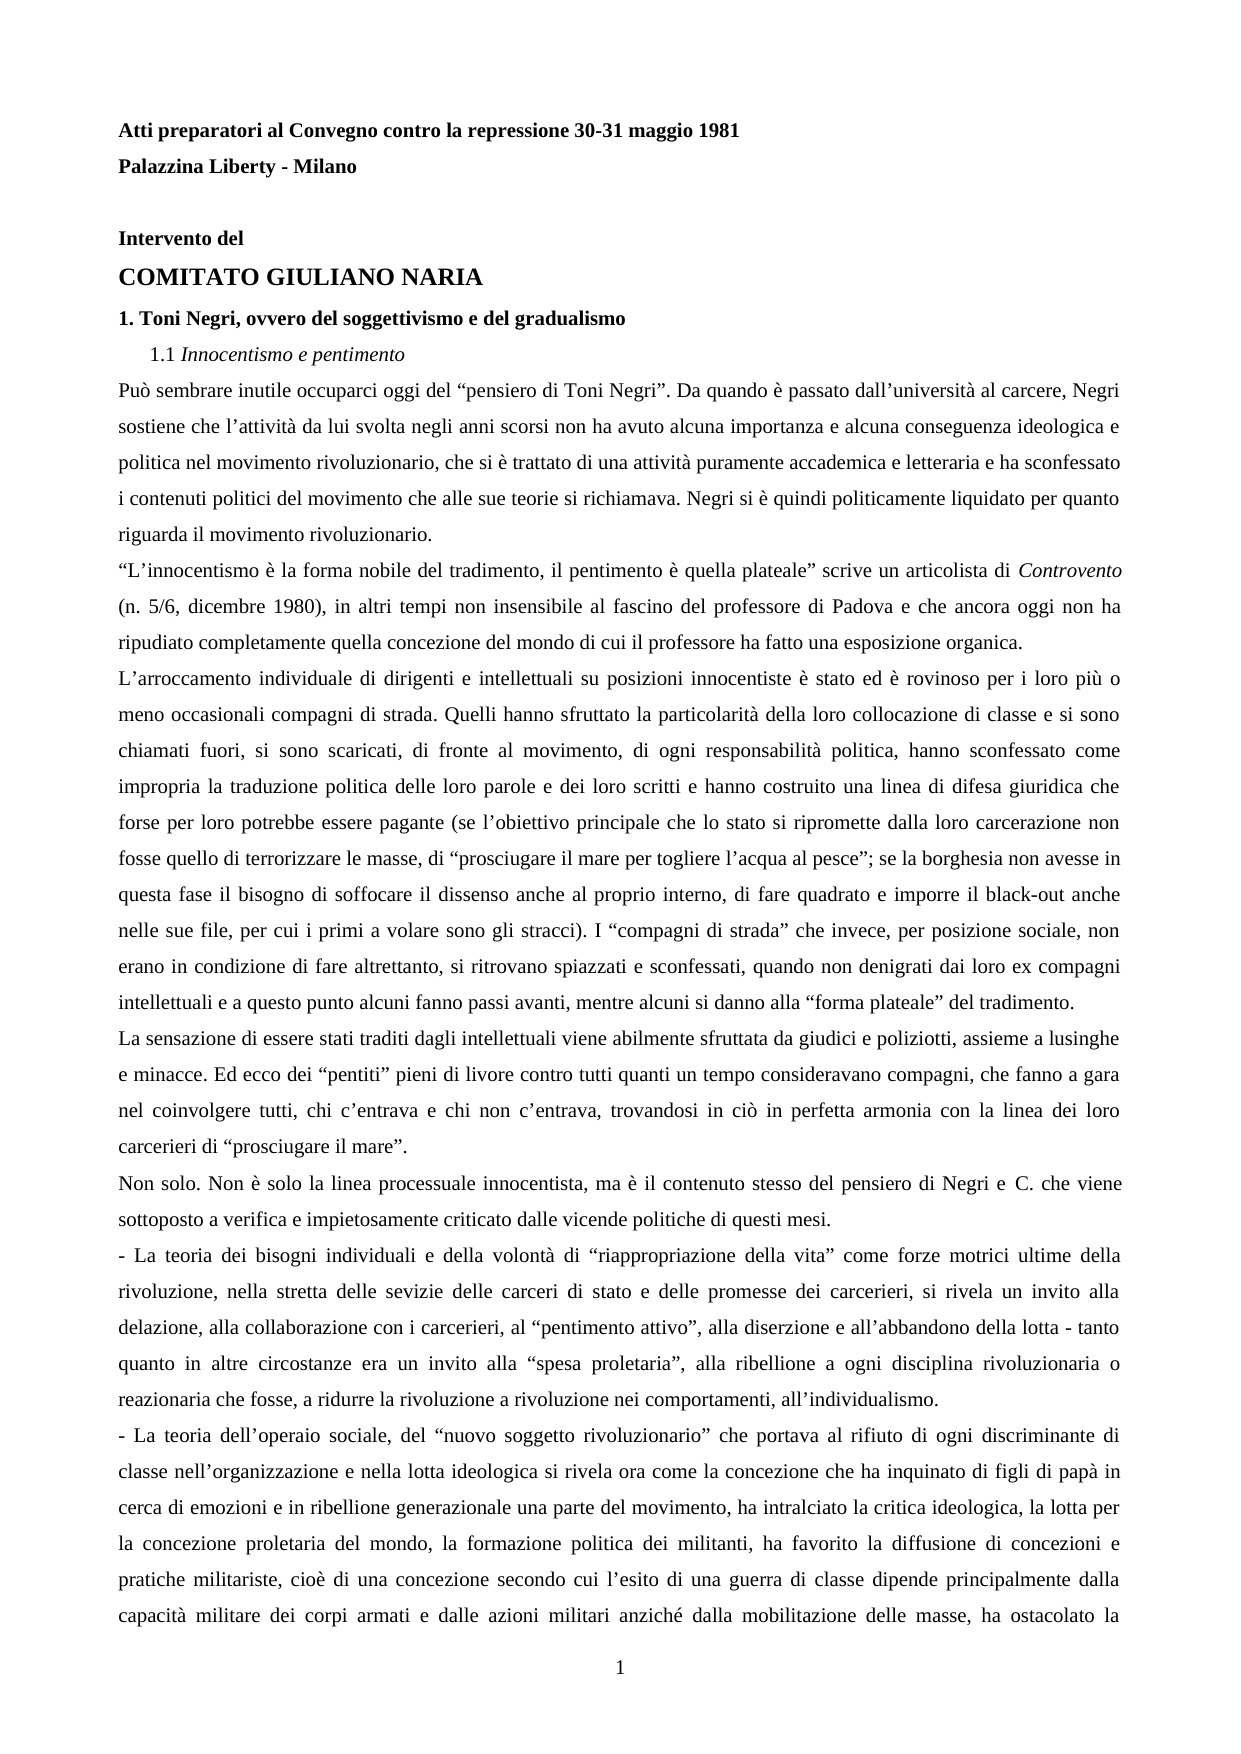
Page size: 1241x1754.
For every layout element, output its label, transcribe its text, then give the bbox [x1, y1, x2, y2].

text 1. Toni Negri, ovvero del soggettivismo e del gradualismo [118, 305, 1122, 329]
text 1.1 Innocentismo e pentimento [149, 341, 1122, 366]
text Atti preparatori al Convegno contro la repressione 30-31 maggio 1981 [118, 118, 1122, 142]
text COMITATO GIULIANO NARIA [118, 262, 1122, 291]
text Intervento del [118, 226, 1122, 250]
text - La teoria dei bisogni individuali e della volontà di “riappropriazione della vita” come forze motrici ultime della rivoluzione, nella stretta delle sevizie delle carceri di stato e delle promesse dei carcerieri, si rivela un invito alla delazione, alla collaborazione con i carcerieri, al “pentimento attivo”, alla diserzione e all’abbandono della lotta - tanto quanto in altre circostanze era un invito alla “spesa proletaria”, alla ribellione a ogni disciplina rivoluzionaria o reazionaria che fosse, a ridurre la rivoluzione a rivoluzione nei comportamenti, all’individualismo. [118, 1242, 1122, 1411]
text La sensazione di essere stati traditi dagli intellettuali viene abilmente sfruttata da giudici e poliziotti, assieme a lusinghe e minacce. Ed ecco dei “pentiti” pieni di livore contro tutti quanti un tempo consideravano compagni, che fanno a gara nel coinvolgere tutti, chi c’entrava e chi non c’entrava, trovandosi in ciò in perfetta armonia con la linea dei loro carcerieri di “prosciugare il mare”. [118, 1026, 1122, 1158]
text Può sembrare inutile occuparci oggi del “pensiero di Toni Negri”. Da quando è passato dall’università al carcere, Negri sostiene che l’attività da lui svolta negli anni scorsi non ha avuto alcuna importanza e alcuna conseguenza ideologica e politica nel movimento rivoluzionario, che si è trattato di una attività puramente accademica e letteraria e ha sconfessato i contenuti politici del movimento che alle sue teorie si richiamava. Negri si è quindi politicamente liquidato per quanto riguarda il movimento rivoluzionario. [118, 377, 1122, 546]
text - La teoria dell’operaio sociale, del “nuovo soggetto rivoluzionario” che portava al rifiuto di ogni discriminante di classe nell’organizzazione e nella lotta ideologica si rivela ora come la concezione che ha inquinato di figli di papà in cerca di emozioni e in ribellione generazionale una parte del movimento, ha intralciato la critica ideologica, la lotta per la concezione proletaria del mondo, la formazione politica dei militanti, ha favorito la diffusione di concezioni e pratiche militariste, cioè di una concezione secondo cui l’esito di una guerra di classe dipende principalmente dalla capacità militare dei corpi armati e dalle azioni militari anziché dalla mobilitazione delle masse, ha ostacolato la [118, 1423, 1122, 1627]
text Non solo. Non è solo la linea processuale innocentista, ma è il contenuto stesso del pensiero di Negri e C. che viene sottoposto a verifica e impietosamente criticato dalle vicende politiche di questi mesi. [118, 1170, 1122, 1231]
text L’arroccamento individuale di dirigenti e intellettuali su posizioni innocentiste è stato ed è rovinoso per i loro più o meno occasionali compagni di strada. Quelli hanno sfruttato la particolarità della loro collocazione di classe e si sono chiamati fuori, si sono scaricati, di fronte al movimento, di ogni responsabilità politica, hanno sconfessato come impropria la traduzione politica delle loro parole e dei loro scritti e hanno costruito una linea di difesa giuridica che forse per loro potrebbe essere pagante (se l’obiettivo principale che lo stato si ripromette dalla loro carcerazione non fosse quello di terrorizzare le masse, di “prosciugare il mare per togliere l’acqua al pesce”; se la borghesia non avesse in questa fase il bisogno di soffocare il dissenso anche al proprio interno, di fare quadrato e imporre il black-out anche nelle sue file, per cui i primi a volare sono gli stracci). I “compagni di strada” che invece, per posizione sociale, non erano in condizione di fare altrettanto, si ritrovano spiazzati e sconfessati, quando non denigrati dai loro ex compagni intellettuali e a questo punto alcuni fanno passi avanti, mentre alcuni si danno alla “forma plateale” del tradimento. [118, 666, 1122, 1014]
text Palazzina Liberty - Milano [118, 154, 1122, 178]
text “L’innocentismo è la forma nobile del tradimento, il pentimento è quella plateale” scrive un articolista di Controvento (n. 5/6, dicembre 1980), in altri tempi non insensibile al fascino del professore di Padova e che ancora oggi non ha ripudiato completamente quella concezione del mondo di cui il professore ha fatto una esposizione organica. [118, 558, 1122, 654]
